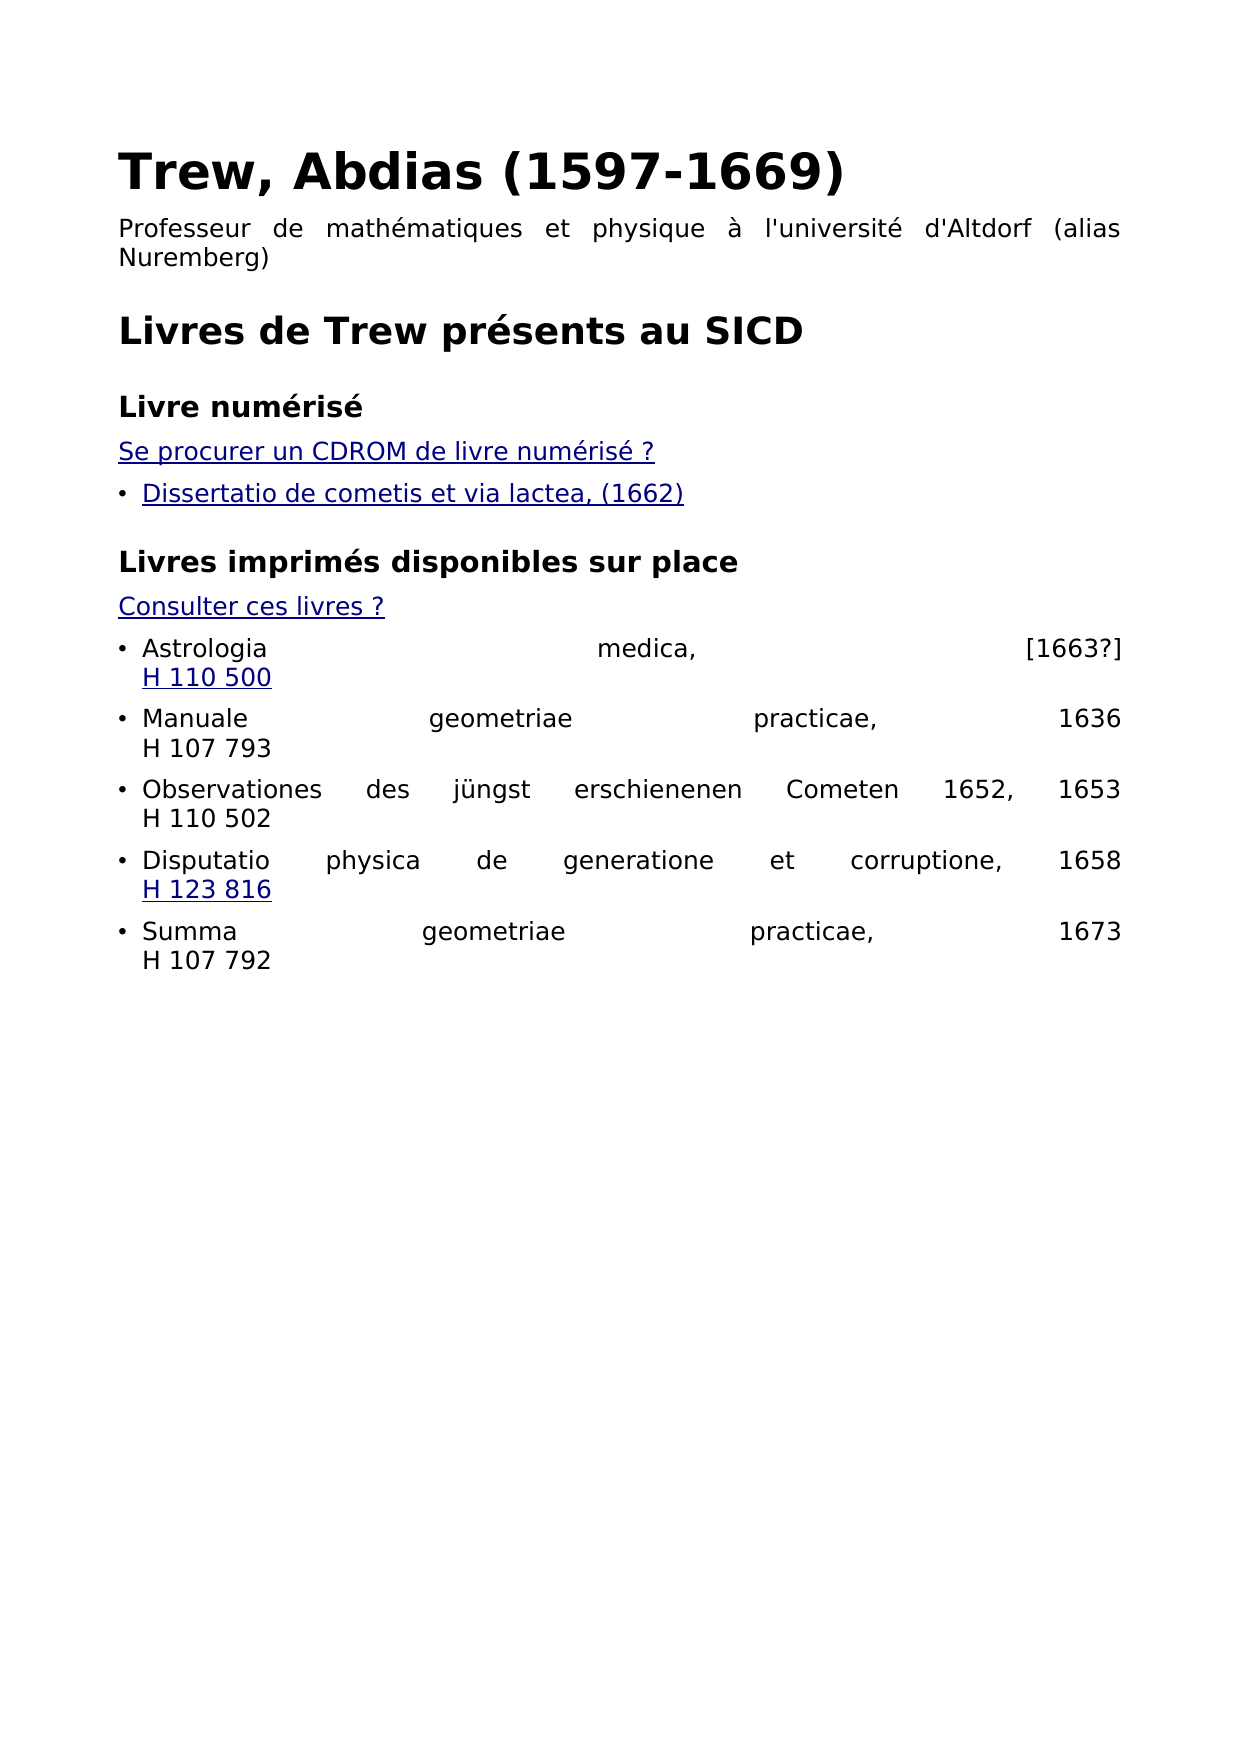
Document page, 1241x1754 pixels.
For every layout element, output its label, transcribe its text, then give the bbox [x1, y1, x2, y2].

list Observationes des jüngst erschienenen Cometen 1652, 1653 H 110 502 [118, 775, 1122, 834]
list Astrologia medica, [1663?] H 110 500 [118, 634, 1122, 692]
list Dissertatio de cometis et via lactea, (1662) [118, 479, 1122, 508]
text Professeur de mathématiques et physique à l'université d'Altdorf (alias Nuremberg) [118, 214, 1122, 272]
subtitle Livres imprimés disponibles sur place [118, 546, 1122, 579]
text Consulter ces livres ? [118, 592, 1122, 621]
list Manuale geometriae practicae, 1636 H 107 793 [118, 704, 1122, 763]
subtitle Trew, Abdias (1597-1669) [118, 143, 1122, 201]
list Disputatio physica de generatione et corruptione, 1658 H 123 816 [118, 846, 1122, 904]
subtitle Livres de Trew présents au SICD [118, 310, 1122, 353]
text Se procurer un CDROM de livre numérisé ? [118, 437, 1122, 466]
subtitle Livre numérisé [118, 391, 1122, 425]
list Summa geometriae practicae, 1673 H 107 792 [118, 917, 1122, 975]
